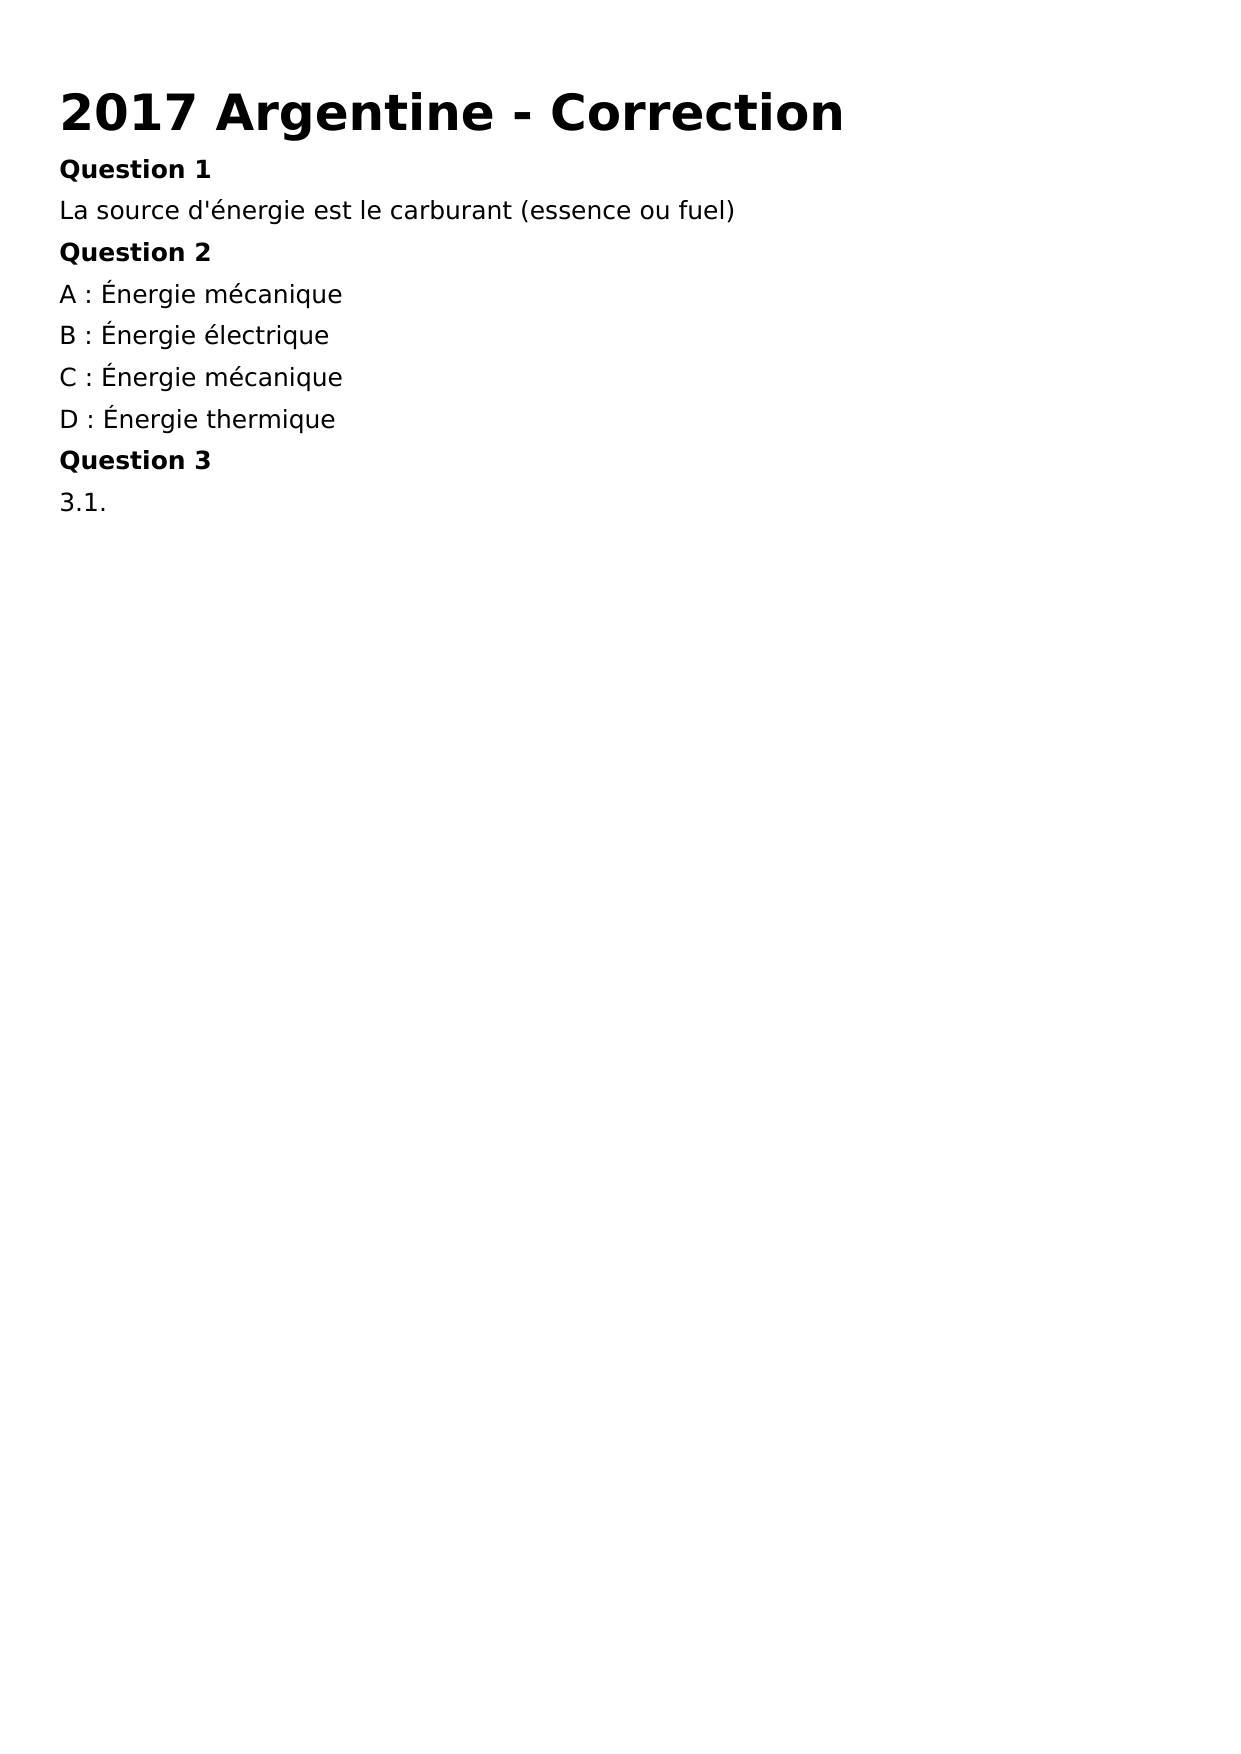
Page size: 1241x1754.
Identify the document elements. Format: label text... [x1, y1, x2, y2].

text B : Énergie électrique [59, 321, 1181, 351]
text Question 2 [59, 238, 1181, 267]
text Question 1 [59, 155, 1181, 184]
text D : Énergie thermique [59, 405, 1181, 434]
text La source d'énergie est le carburant (essence ou fuel) [59, 196, 1181, 226]
text C : Énergie mécanique [59, 363, 1181, 392]
text A : Énergie mécanique [59, 280, 1181, 309]
subtitle 2017 Argentine - Correction [59, 84, 1181, 142]
text Question 3 [59, 446, 1181, 476]
text 3.1. [59, 488, 1181, 517]
